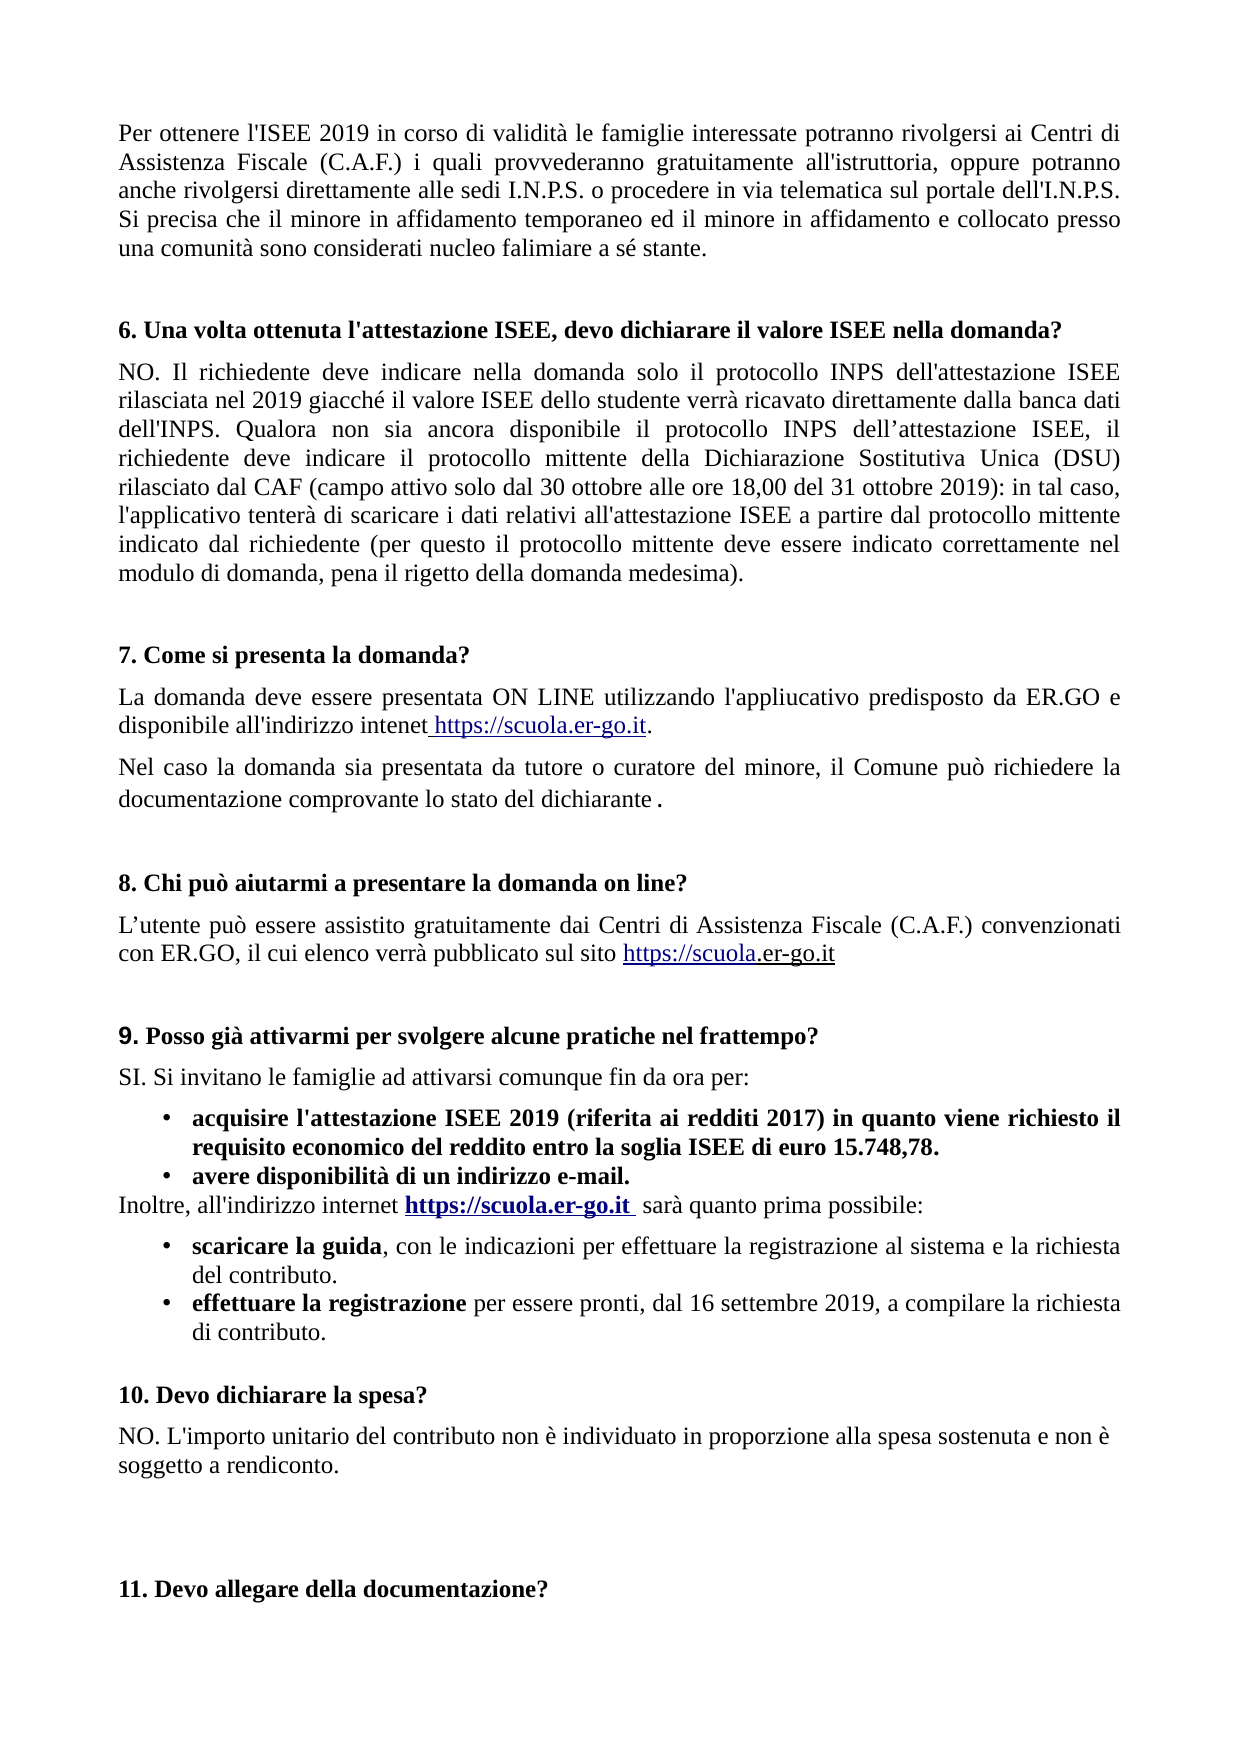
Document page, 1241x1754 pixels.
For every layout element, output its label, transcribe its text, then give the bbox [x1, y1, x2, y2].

text NO. Il richiedente deve indicare nella domanda solo il protocollo INPS dell'attestazione ISEE rilasciata nel 2019 giacché il valore ISEE dello studente verrà ricavato direttamente dalla banca dati dell'INPS. Qualora non sia ancora disponibile il protocollo INPS dell’attestazione ISEE, il richiedente deve indicare il protocollo mittente della Dichiarazione Sostitutiva Unica (DSU) rilasciato dal CAF (campo attivo solo dal 30 ottobre alle ore 18,00 del 31 ottobre 2019): in tal caso, l'applicativo tenterà di scaricare i dati relativi all'attestazione ISEE a partire dal protocollo mittente indicato dal richiedente (per questo il protocollo mittente deve essere indicato correttamente nel modulo di domanda, pena il rigetto della domanda medesima). [118, 357, 1122, 587]
text SI. Si invitano le famiglie ad attivarsi comunque fin da ora per: [118, 1062, 1122, 1091]
text 9. Posso già attivarmi per svolgere alcune pratiche nel frattempo? [118, 1021, 1122, 1050]
text 10. Devo dichiarare la spesa? [118, 1380, 1122, 1409]
list avere disponibilità di un indirizzo e-mail. [162, 1161, 1122, 1190]
text 6. Una volta ottenuta l'attestazione ISEE, devo dichiarare il valore ISEE nella domanda? [118, 316, 1122, 344]
list acquisire l'attestazione ISEE 2019 (riferita ai redditi 2017) in quanto viene richiesto il requisito economico del reddito entro la soglia ISEE di euro 15.748,78. [162, 1103, 1122, 1161]
text Nel caso la domanda sia presentata da tutore o curatore del minore, il Comune può richiedere la documentazione comprovante lo stato del dichiarante. [118, 752, 1122, 815]
list effettuare la registrazione per essere pronti, dal 16 settembre 2019, a compilare la richiesta di contributo. [162, 1288, 1122, 1346]
text 11. Devo allegare della documentazione? [118, 1574, 1122, 1603]
text Per ottenere l'ISEE 2019 in corso di validità le famiglie interessate potranno rivolgersi ai Centri di Assistenza Fiscale (C.A.F.) i quali provvederanno gratuitamente all'istruttoria, oppure potranno anche rivolgersi direttamente alle sedi I.N.P.S. o procedere in via telematica sul portale dell'I.N.P.S. Si precisa che il minore in affidamento temporaneo ed il minore in affidamento e collocato presso una comunità sono considerati nucleo falimiare a sé stante. [118, 118, 1122, 262]
text 8. Chi può aiutarmi a presentare la domanda on line? [118, 868, 1122, 897]
text L’utente può essere assistito gratuitamente dai Centri di Assistenza Fiscale (C.A.F.) convenzionati con ER.GO, il cui elenco verrà pubblicato sul sito https://scuola.er-go.it [118, 910, 1122, 967]
text NO. L'importo unitario del contributo non è individuato in proporzione alla spesa sostenuta e non è soggetto a rendiconto. [118, 1421, 1122, 1479]
text 7. Come si presenta la domanda? [118, 641, 1122, 669]
list scaricare la guida, con le indicazioni per effettuare la registrazione al sistema e la richiesta del contributo. [162, 1231, 1122, 1288]
text Inoltre, all'indirizzo internet https://scuola.er-go.it sarà quanto prima possibile: [118, 1190, 1122, 1218]
text La domanda deve essere presentata ON LINE utilizzando l'appliucativo predisposto da ER.GO e disponibile all'indirizzo intenet https://scuola.er-go.it. [118, 682, 1122, 739]
